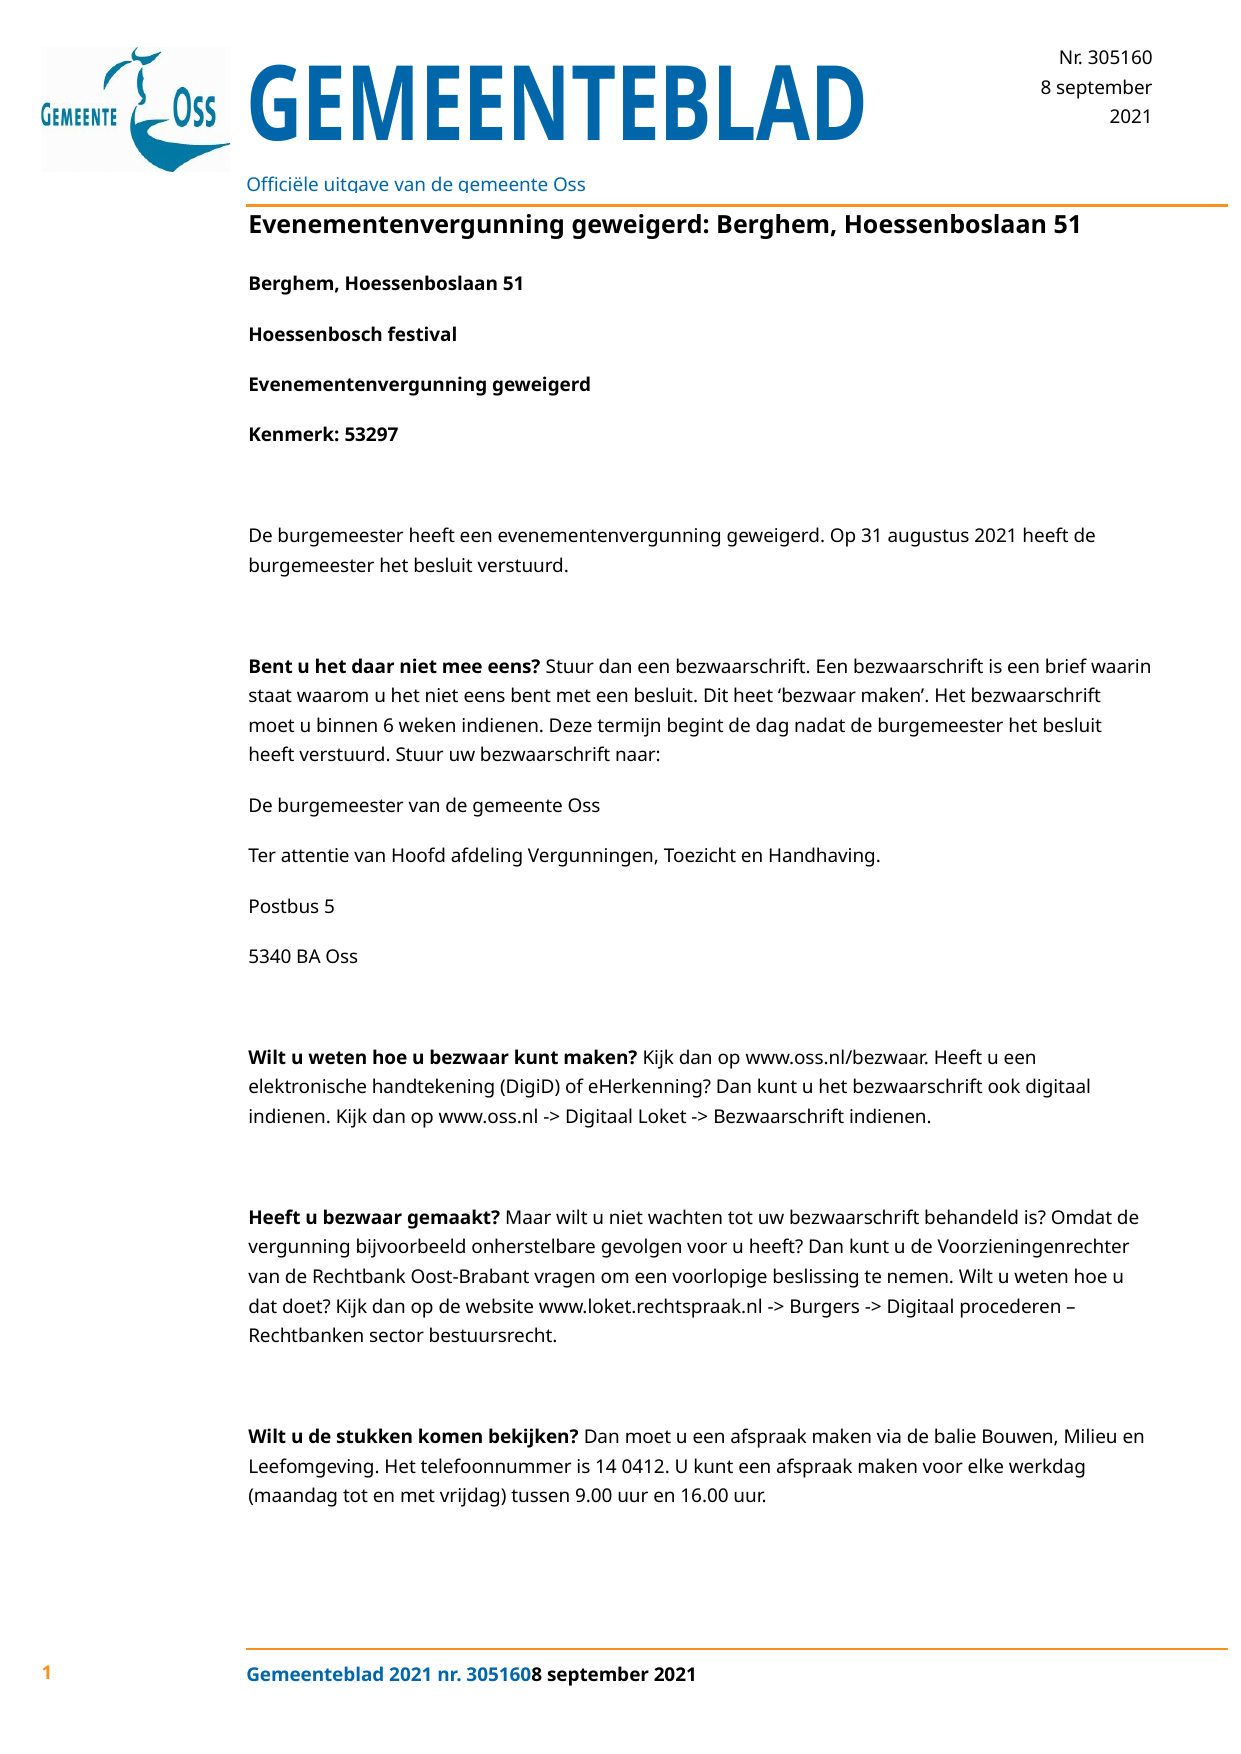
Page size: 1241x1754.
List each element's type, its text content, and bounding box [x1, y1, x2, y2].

text Kenmerk: 53297 [248, 422, 1152, 447]
text Postbus 5 [248, 893, 1152, 918]
text Ter attentie van Hoofd afdeling Vergunningen, Toezicht en Handhaving. [248, 842, 1152, 868]
text Evenementenvergunning geweigerd: Berghem, Hoessenboslaan 51 [248, 207, 1152, 241]
text Bent u het daar niet mee eens? Stuur dan een bezwaarschrift. Een bezwaarschrift is een brief waarin staat waarom u het niet eens bent met een besluit. Dit heet ‘bezwaar maken’. Het bezwaarschrift moet u binnen 6 weken indienen. Deze termijn begint de dag nadat de burgemeester het besluit heeft verstuurd. Stuur uw bezwaarschrift naar: [248, 653, 1152, 767]
text Hoessenbosch festival [248, 321, 1152, 346]
text De burgemeester heeft een evenementenvergunning geweigerd. Op 31 augustus 2021 heeft de burgemeester het besluit verstuurd. [248, 522, 1152, 578]
text 5340 BA Oss [248, 943, 1152, 969]
text Berghem, Hoessenboslaan 51 [248, 270, 1152, 296]
text Wilt u weten hoe u bezwaar kunt maken? Kijk dan op www.oss.nl/bezwaar. Heeft u een elektronische handtekening (DigiD) of eHerkenning? Dan kunt u het bezwaarschrift ook digitaal indienen. Kijk dan op www.oss.nl -> Digitaal Loket -> Bezwaarschrift indienen. [248, 1044, 1152, 1129]
text Evenementenvergunning geweigerd [248, 371, 1152, 397]
text Heeft u bezwaar gemaakt? Maar wilt u niet wachten tot uw bezwaarschrift behandeld is? Omdat de vergunning bijvoorbeeld onherstelbare gevolgen voor u heeft? Dan kunt u de Voorzieningenrechter van de Rechtbank Oost-Brabant vragen om een voorlopige beslissing te nemen. Wilt u weten hoe u dat doet? Kijk dan op de website www.loket.rechtspraak.nl -> Burgers -> Digitaal procederen – Rechtbanken sector bestuursrecht. [248, 1204, 1152, 1348]
text Wilt u de stukken komen bekijken? Dan moet u een afspraak maken via de balie Bouwen, Milieu en Leefomgeving. Het telefoonnummer is 14 0412. U kunt een afspraak maken voor elke werkdag (maandag tot en met vrijdag) tussen 9.00 uur en 16.00 uur. [248, 1423, 1152, 1508]
picture [41, 47, 231, 172]
text De burgemeester van de gemeente Oss [248, 792, 1152, 818]
